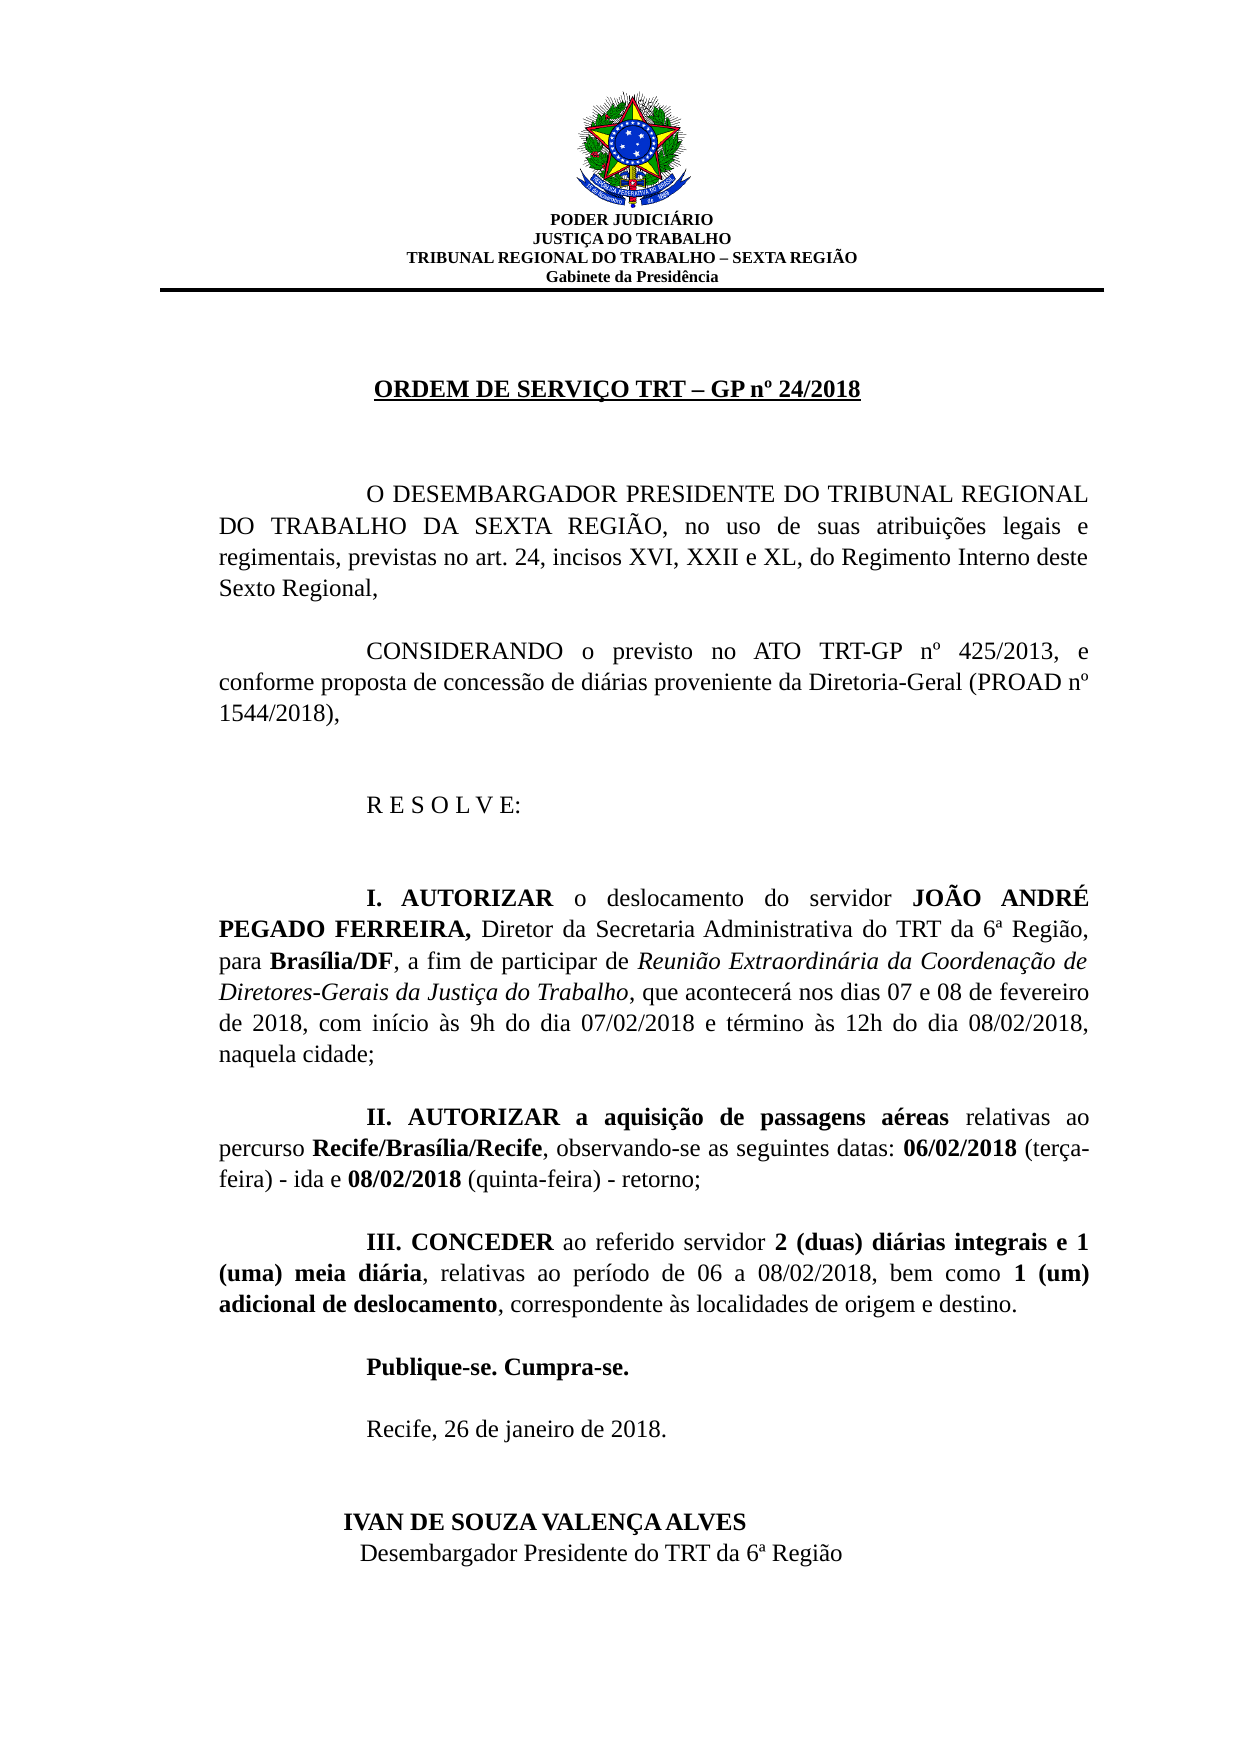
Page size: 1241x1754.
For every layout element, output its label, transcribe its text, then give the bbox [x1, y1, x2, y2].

text Desembargador Presidente do TRT da 6ª Região [159, 1536, 1045, 1567]
picture [570, 88, 694, 210]
text CONSIDERANDO o previsto no ATO TRT-GP nº 425/2013, e conforme proposta de concessão de diárias proveniente da Diretoria-Geral (PROAD nº 1544/2018), [218, 634, 1090, 728]
text I. AUTORIZAR o deslocamento do servidor JOÃO ANDRÉ PEGADO FERREIRA, Diretor da Secretaria Administrativa do TRT da 6ª Região, para Brasília/DF, a fim de participar de Reunião Extraordinária da Coordenação de Diretores-Gerais da Justiça do Trabalho, que acontecerá nos dias 07 e 08 de fevereiro de 2018, com início às 9h do dia 07/02/2018 e término às 12h do dia 08/02/2018, naquela cidade; [218, 882, 1090, 1069]
text III. CONCEDER ao referido servidor 2 (duas) diárias integrais e 1 (uma) meia diária, relativas ao período de 06 a 08/02/2018, bem como 1 (um) adicional de deslocamento, correspondente às localidades de origem e destino. [218, 1225, 1090, 1319]
text Recife, 26 de janeiro de 2018. [218, 1413, 1045, 1444]
subtitle ORDEM DE SERVIÇO TRT – GP nº 24/2018 [189, 374, 1045, 403]
text IVAN DE SOUZA VALENÇA ALVES [218, 1507, 1045, 1536]
text II. AUTORIZAR a aquisição de passagens aéreas relativas ao percurso Recife/Brasília/Recife, observando-se as seguintes datas: 06/02/2018 (terça-feira) - ida e 08/02/2018 (quinta-feira) - retorno; [218, 1100, 1090, 1194]
text Publique-se. Cumpra-se. [218, 1350, 1045, 1382]
text O DESEMBARGADOR PRESIDENTE DO TRIBUNAL REGIONAL DO TRABALHO DA SEXTA REGIÃO, no uso de suas atribuições legais e regimentais, previstas no art. 24, incisos XVI, XXII e XL, do Regimento Interno deste Sexto Regional, [218, 478, 1090, 603]
text R E S O L V E: [218, 790, 1090, 819]
